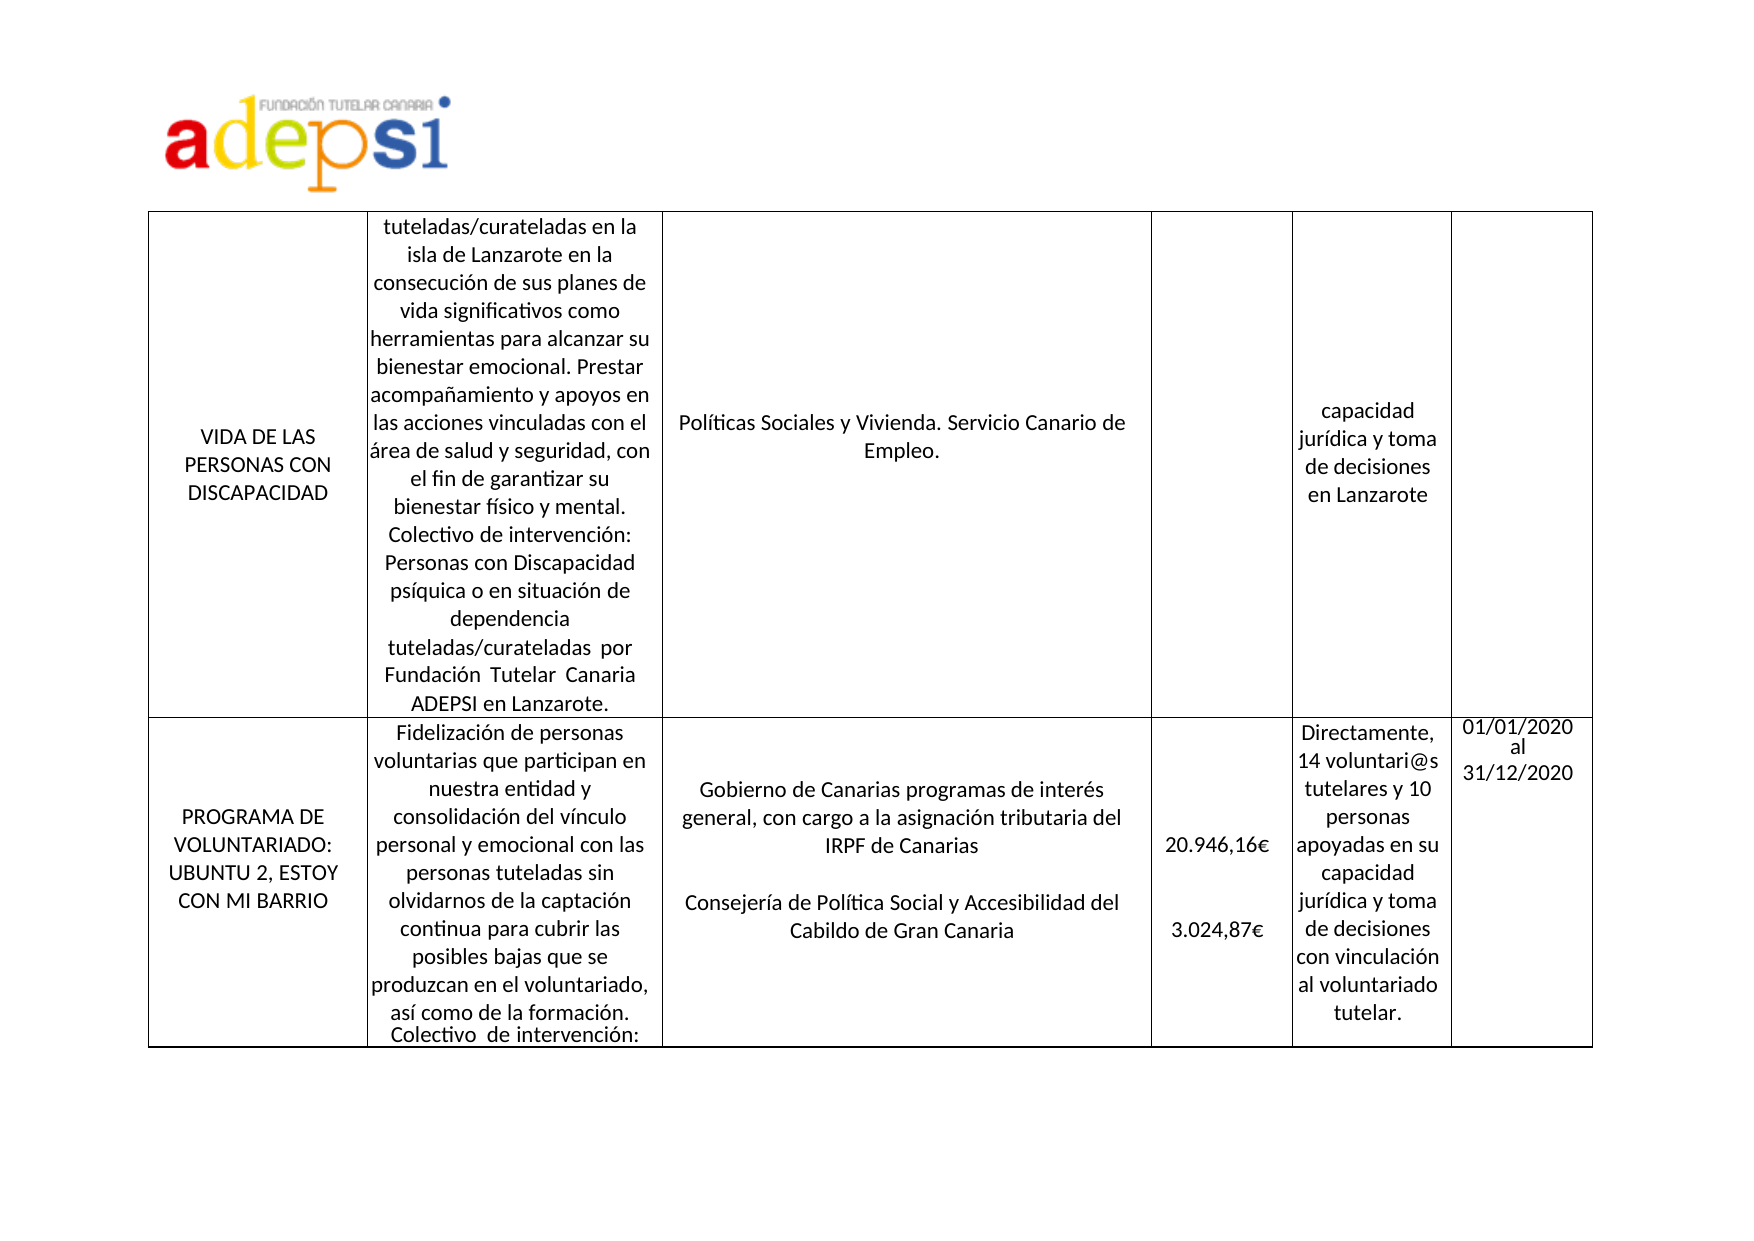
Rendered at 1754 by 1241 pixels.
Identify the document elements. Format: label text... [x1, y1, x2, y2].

table_cell 01/01/2020 al 31/12/2020 [1452, 718, 1592, 1046]
table_cell tuteladas/curateladas en la isla de Lanzarote en la consecución de sus planes de vida significativos como herramientas para alcanzar su bienestar emocional. Prestar acompañamiento y apoyos en las acciones vinculadas con el área de salud y seguridad, con el fin de garantizar su bienestar físico y mental. Colectivo de intervención: Personas con Discapacidad psíquica o en situación de dependencia tuteladas/curateladas por Fundación Tutelar Canaria ADEPSI en Lanzarote. [368, 212, 662, 717]
table_cell Fidelización de personas voluntarias que participan en nuestra entidad y consolidación del vínculo personal y emocional con las personas tuteladas sin olvidarnos de la captación continua para cubrir las posibles bajas que se produzcan en el voluntariado, así como de la formación. Colectivo de intervención: [368, 718, 662, 1046]
table_cell [1152, 212, 1292, 717]
table_cell capacidad jurídica y toma de decisiones en Lanzarote [1293, 212, 1451, 717]
table_cell VIDA DE LAS PERSONAS CON DISCAPACIDAD [149, 212, 367, 717]
table_cell 20.946,16€ 3.024,87€ [1152, 718, 1292, 1046]
table_cell Políticas Sociales y Vivienda. Servicio Canario de Empleo. [663, 212, 1151, 717]
table_cell [1452, 212, 1592, 717]
picture [147, 73, 465, 211]
table_cell PROGRAMA DE VOLUNTARIADO: UBUNTU 2, ESTOY CON MI BARRIO [149, 718, 367, 1046]
table_cell Gobierno de Canarias programas de interés general, con cargo a la asignación tributaria del IRPF de Canarias Consejería de Política Social y Accesibilidad del Cabildo de Gran Canaria [663, 718, 1151, 1046]
table_cell Directamente, 14 voluntari@s tutelares y 10 personas apoyadas en su capacidad jurídica y toma de decisiones con vinculación al voluntariado tutelar. [1293, 718, 1451, 1046]
